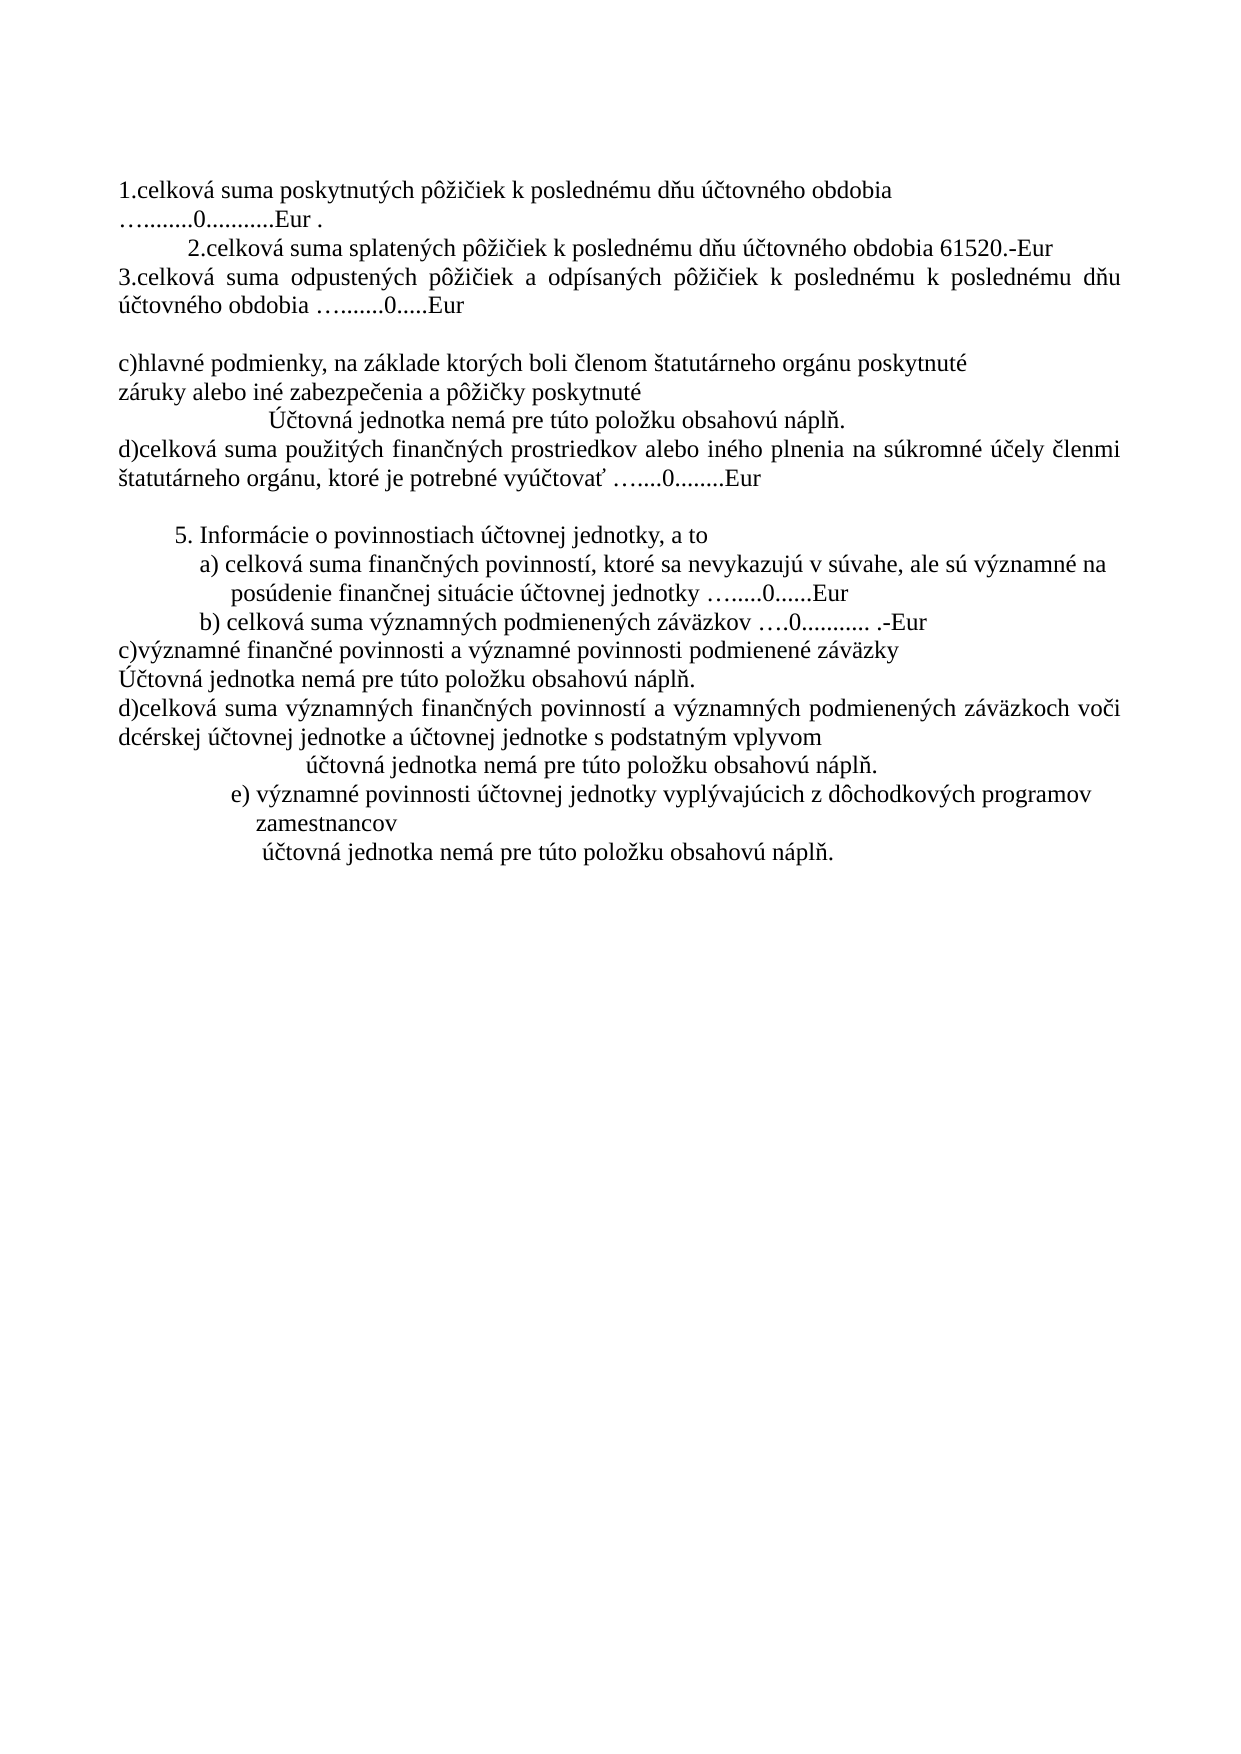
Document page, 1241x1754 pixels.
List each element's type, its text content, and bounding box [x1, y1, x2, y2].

list celková suma významných finančných povinností a významných podmienených záväzkoch voči dcérskej účtovnej jednotke a účtovnej jednotke s podstatným vplyvom [118, 693, 1122, 751]
text zamestnancov [118, 808, 1122, 837]
text b) celková suma významných podmienených záväzkov ….0........... .-Eur [118, 607, 1122, 636]
text Účtovná jednotka nemá pre túto položku obsahovú náplň. [118, 664, 1122, 693]
list celková suma poskytnutých pôžičiek k poslednému dňu účtovného obdobia [118, 176, 1122, 204]
text 5. Informácie o povinnostiach účtovnej jednotky, a to [118, 521, 1122, 549]
list celková suma splatených pôžičiek k poslednému dňu účtovného obdobia 61520.-Eur [118, 233, 1122, 262]
text posúdenie finančnej situácie účtovnej jednotky ….....0......Eur [118, 578, 1122, 607]
text a) celková suma finančných povinností, ktoré sa nevykazujú v súvahe, ale sú významné na [118, 549, 1122, 578]
text účtovná jednotka nemá pre túto položku obsahovú náplň. [118, 837, 1122, 866]
text e) významné povinnosti účtovnej jednotky vyplývajúcich z dôchodkových programov [118, 779, 1122, 808]
text záruky alebo iné zabezpečenia a pôžičky poskytnuté [118, 377, 1122, 406]
list hlavné podmienky, na základe ktorých boli členom štatutárneho orgánu poskytnuté [118, 348, 1122, 377]
text účtovná jednotka nemá pre túto položku obsahovú náplň. [118, 751, 1122, 779]
text …........0...........Eur . [118, 204, 1122, 233]
list celková suma odpustených pôžičiek a odpísaných pôžičiek k poslednému k poslednému dňu účtovného obdobia ….......0.....Eur [118, 262, 1122, 319]
text Účtovná jednotka nemá pre túto položku obsahovú náplň. [118, 406, 1122, 434]
list celková suma použitých finančných prostriedkov alebo iného plnenia na súkromné účely členmi štatutárneho orgánu, ktoré je potrebné vyúčtovať …....0........Eur [118, 434, 1122, 492]
list významné finančné povinnosti a významné povinnosti podmienené záväzky [118, 636, 1122, 664]
